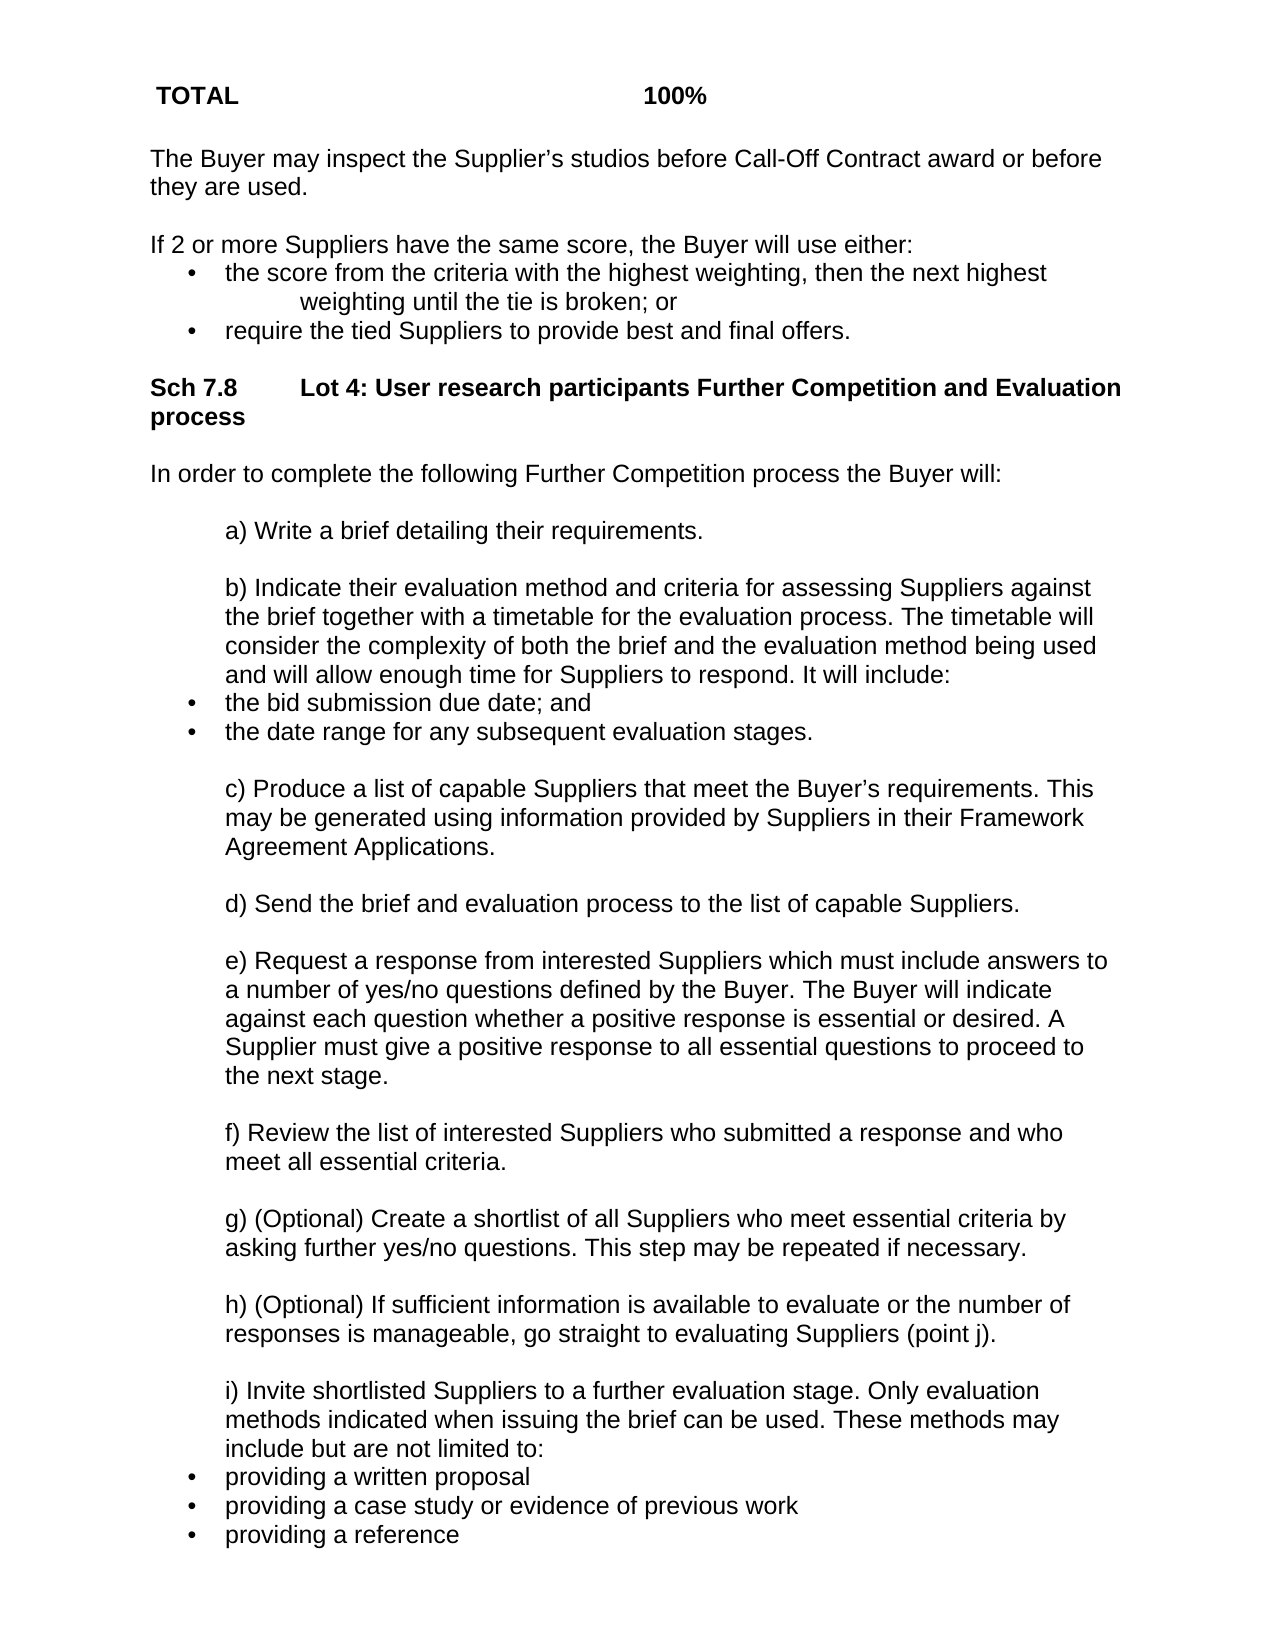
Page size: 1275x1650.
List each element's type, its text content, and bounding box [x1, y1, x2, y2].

text b) Indicate their evaluation method and criteria for assessing Suppliers against the brief together with a timetable for the evaluation process. The timetable will consider the complexity of both the brief and the evaluation method being used and will allow enough time for Suppliers to respond. It will include: [225, 573, 1125, 688]
list providing a case study or evidence of previous work [187, 1491, 1125, 1520]
list the score from the criteria with the highest weighting, then the next highest weighting until the tie is broken; or [187, 258, 1125, 316]
text i) Invite shortlisted Suppliers to a further evaluation stage. Only evaluation methods indicated when issuing the brief can be used. These methods may include but are not limited to: [225, 1376, 1125, 1462]
text c) Produce a list of capable Suppliers that meet the Buyer’s requirements. This may be generated using information provided by Suppliers in their Framework Agreement Applications. [225, 774, 1125, 861]
text d) Send the brief and evaluation process to the list of capable Suppliers. [150, 889, 1125, 918]
list the bid submission due date; and [187, 688, 1125, 717]
list require the tied Suppliers to provide best and final offers. [187, 316, 1125, 344]
text h) (Optional) If sufficient information is available to evaluate or the number of responses is manageable, go straight to evaluating Suppliers (point j). [225, 1290, 1125, 1348]
table_cell TOTAL [150, 75, 637, 115]
list providing a reference [187, 1520, 1125, 1549]
text Sch 7.8 Lot 4: User research participants Further Competition and Evaluation process [150, 373, 1125, 431]
text e) Request a response from interested Suppliers which must include answers to a number of yes/no questions defined by the Buyer. The Buyer will indicate against each question whether a positive response is essential or desired. A Supplier must give a positive response to all essential questions to proceed to the next stage. [225, 946, 1125, 1090]
text The Buyer may inspect the Supplier’s studios before Call-Off Contract award or before they are used. [150, 144, 1125, 201]
text a) Write a brief detailing their requirements. [150, 516, 1125, 545]
list the date range for any subsequent evaluation stages. [187, 717, 1125, 746]
text If 2 or more Suppliers have the same score, the Buyer will use either: [150, 229, 1125, 258]
text g) (Optional) Create a shortlist of all Suppliers who meet essential criteria by asking further yes/no questions. This step may be repeated if necessary. [225, 1204, 1125, 1262]
table_cell 100% [638, 75, 1125, 115]
text In order to complete the following Further Competition process the Buyer will: [150, 459, 1125, 488]
text f) Review the list of interested Suppliers who submitted a response and who meet all essential criteria. [225, 1118, 1125, 1176]
list providing a written proposal [187, 1462, 1125, 1491]
